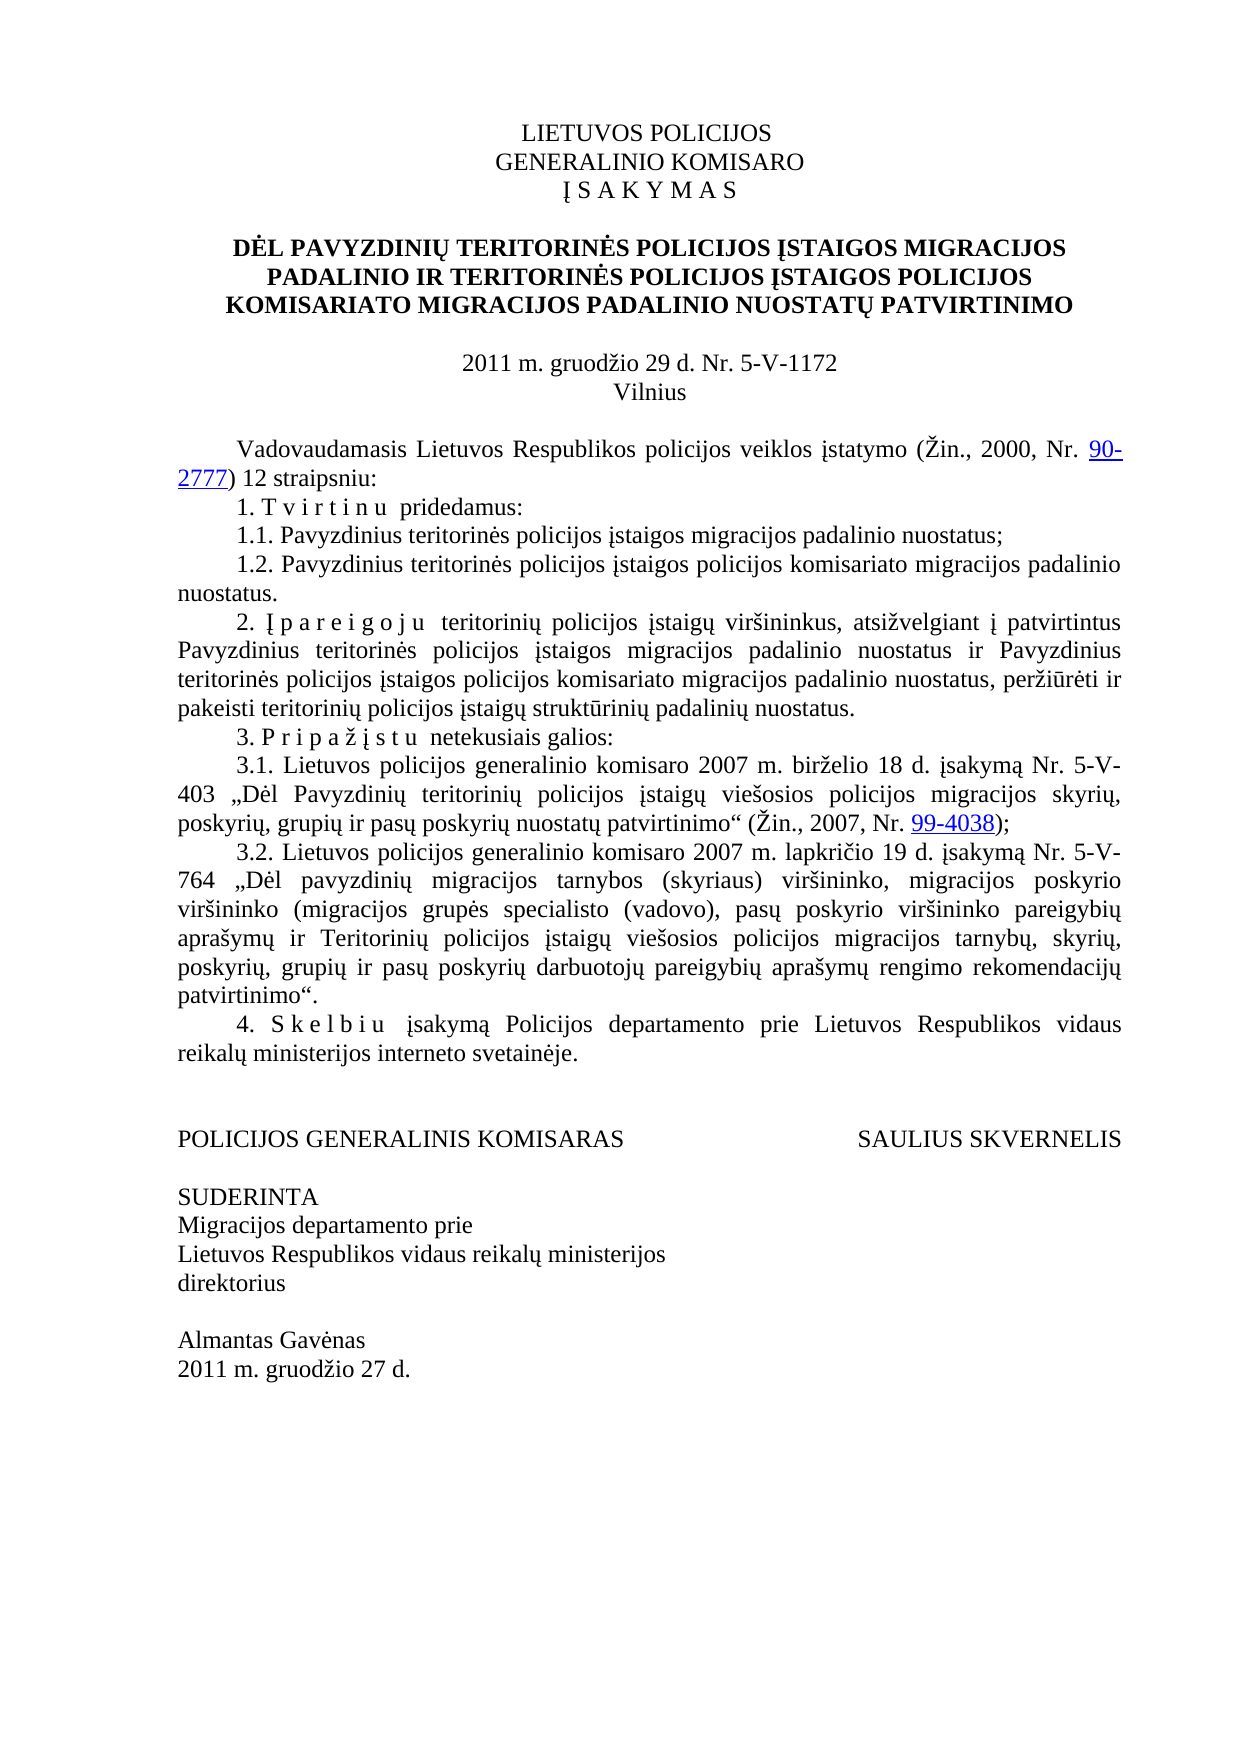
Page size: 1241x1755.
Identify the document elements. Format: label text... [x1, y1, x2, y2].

text 3.1. Lietuvos policijos generalinio komisaro 2007 m. birželio 18 d. įsakymą Nr. 5-V-403 „Dėl Pavyzdinių teritorinių policijos įstaigų viešosios policijos migracijos skyrių, poskyrių, grupių ir pasų poskyrių nuostatų patvirtinimo“ (Žin., 2007, Nr. 99-4038); [177, 751, 1122, 837]
text GENERALINIO KOMISARO [177, 147, 1122, 176]
text 3. Pripažįstu netekusiais galios: [177, 722, 1122, 751]
text 2011 m. gruodžio 27 d. [177, 1354, 1122, 1383]
text 3.2. Lietuvos policijos generalinio komisaro 2007 m. lapkričio 19 d. įsakymą Nr. 5-V-764 „Dėl pavyzdinių migracijos tarnybos (skyriaus) viršininko, migracijos poskyrio viršininko (migracijos grupės specialisto (vadovo), pasų poskyrio viršininko pareigybių aprašymų ir Teritorinių policijos įstaigų viešosios policijos migracijos tarnybų, skyrių, poskyrių, grupių ir pasų poskyrių darbuotojų pareigybių aprašymų rengimo rekomendacijų patvirtinimo“. [177, 837, 1122, 1009]
text 1. Tvirtinu pridedamus: [177, 492, 1122, 521]
text 1.2. Pavyzdinius teritorinės policijos įstaigos policijos komisariato migracijos padalinio nuostatus. [177, 549, 1122, 607]
text LIETUVOS POLICIJOS [177, 118, 1122, 147]
text Almantas Gavėnas [177, 1326, 1122, 1354]
text ĮSAKYMAS [177, 176, 1122, 204]
text 2. Įpareigoju teritorinių policijos įstaigų viršininkus, atsižvelgiant į patvirtintus Pavyzdinius teritorinės policijos įstaigos migracijos padalinio nuostatus ir Pavyzdinius teritorinės policijos įstaigos policijos komisariato migracijos padalinio nuostatus, peržiūrėti ir pakeisti teritorinių policijos įstaigų struktūrinių padalinių nuostatus. [177, 607, 1122, 722]
text Vilnius [177, 377, 1122, 406]
text 2011 m. gruodžio 29 d. Nr. 5-V-1172 [177, 348, 1122, 377]
text DĖL pavyzdinių teritorinės policijos įstaigos migracijos padalinio ir teritorinės policijos įstaigos policijos komisariato migracijos padalinio nuostatų patvirtinimo [177, 233, 1122, 319]
text Vadovaudamasis Lietuvos Respublikos policijos veiklos įstatymo (Žin., 2000, Nr. 90-2777) 12 straipsniu: [177, 434, 1122, 492]
text Lietuvos Respublikos vidaus reikalų ministerijos [177, 1239, 1122, 1268]
text 1.1. Pavyzdinius teritorinės policijos įstaigos migracijos padalinio nuostatus; [177, 521, 1122, 549]
text Policijos generalinis komisaras Saulius Skvernelis [177, 1124, 1122, 1153]
text direktorius [177, 1268, 1122, 1297]
text 4. Skelbiu įsakymą Policijos departamento prie Lietuvos Respublikos vidaus reikalų ministerijos interneto svetainėje. [177, 1009, 1122, 1067]
text SUDERINTA [177, 1182, 1122, 1211]
text Migracijos departamento prie [177, 1211, 1122, 1239]
